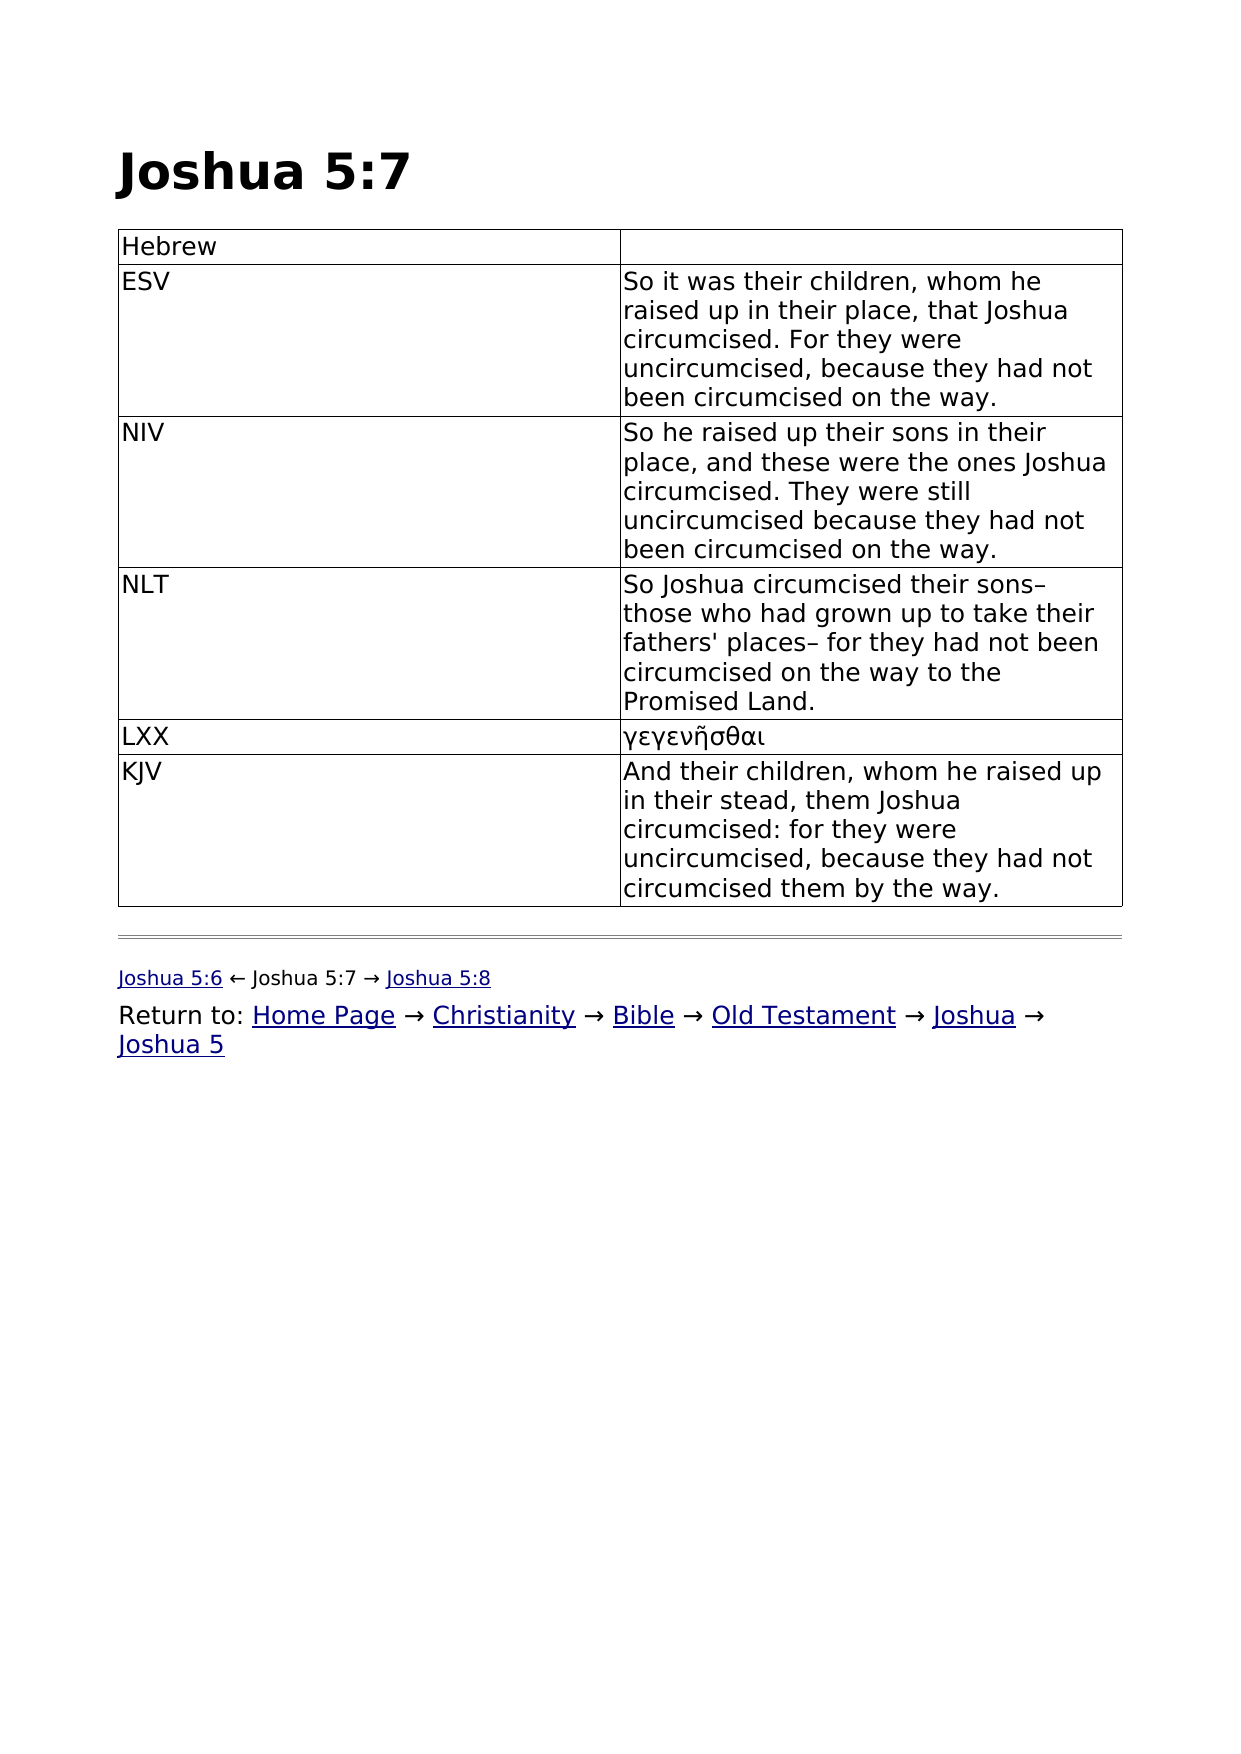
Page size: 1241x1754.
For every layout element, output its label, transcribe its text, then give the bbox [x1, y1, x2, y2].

table_cell So he raised up their sons in their place, and these were the ones Joshua circumcised. They were still uncircumcised because they had not been circumcised on the way. [621, 417, 1122, 567]
table_cell γεγενῆσθαι [621, 720, 1122, 754]
table_cell NIV [119, 417, 620, 567]
table_header Hebrew [119, 230, 620, 264]
table_cell LXX [119, 720, 620, 754]
table_cell And their children, whom he raised up in their stead, them Joshua circumcised: for they were uncircumcised, because they had not circumcised them by the way. [621, 755, 1122, 906]
text Return to: Home Page → Christianity → Bible → Old Testament → Joshua → Joshua 5 [118, 1001, 1122, 1059]
table_cell ESV [119, 265, 620, 416]
table_header [621, 230, 1122, 264]
text Joshua 5:6 ← Joshua 5:7 → Joshua 5:8 [118, 967, 1122, 1001]
table_cell KJV [119, 755, 620, 906]
table_cell So it was their children, whom he raised up in their place, that Joshua circumcised. For they were uncircumcised, because they had not been circumcised on the way. [621, 265, 1122, 416]
table_cell So Joshua circumcised their sons– those who had grown up to take their fathers' places– for they had not been circumcised on the way to the Promised Land. [621, 568, 1122, 719]
subtitle Joshua 5:7 [118, 143, 1122, 201]
table_cell NLT [119, 568, 620, 719]
